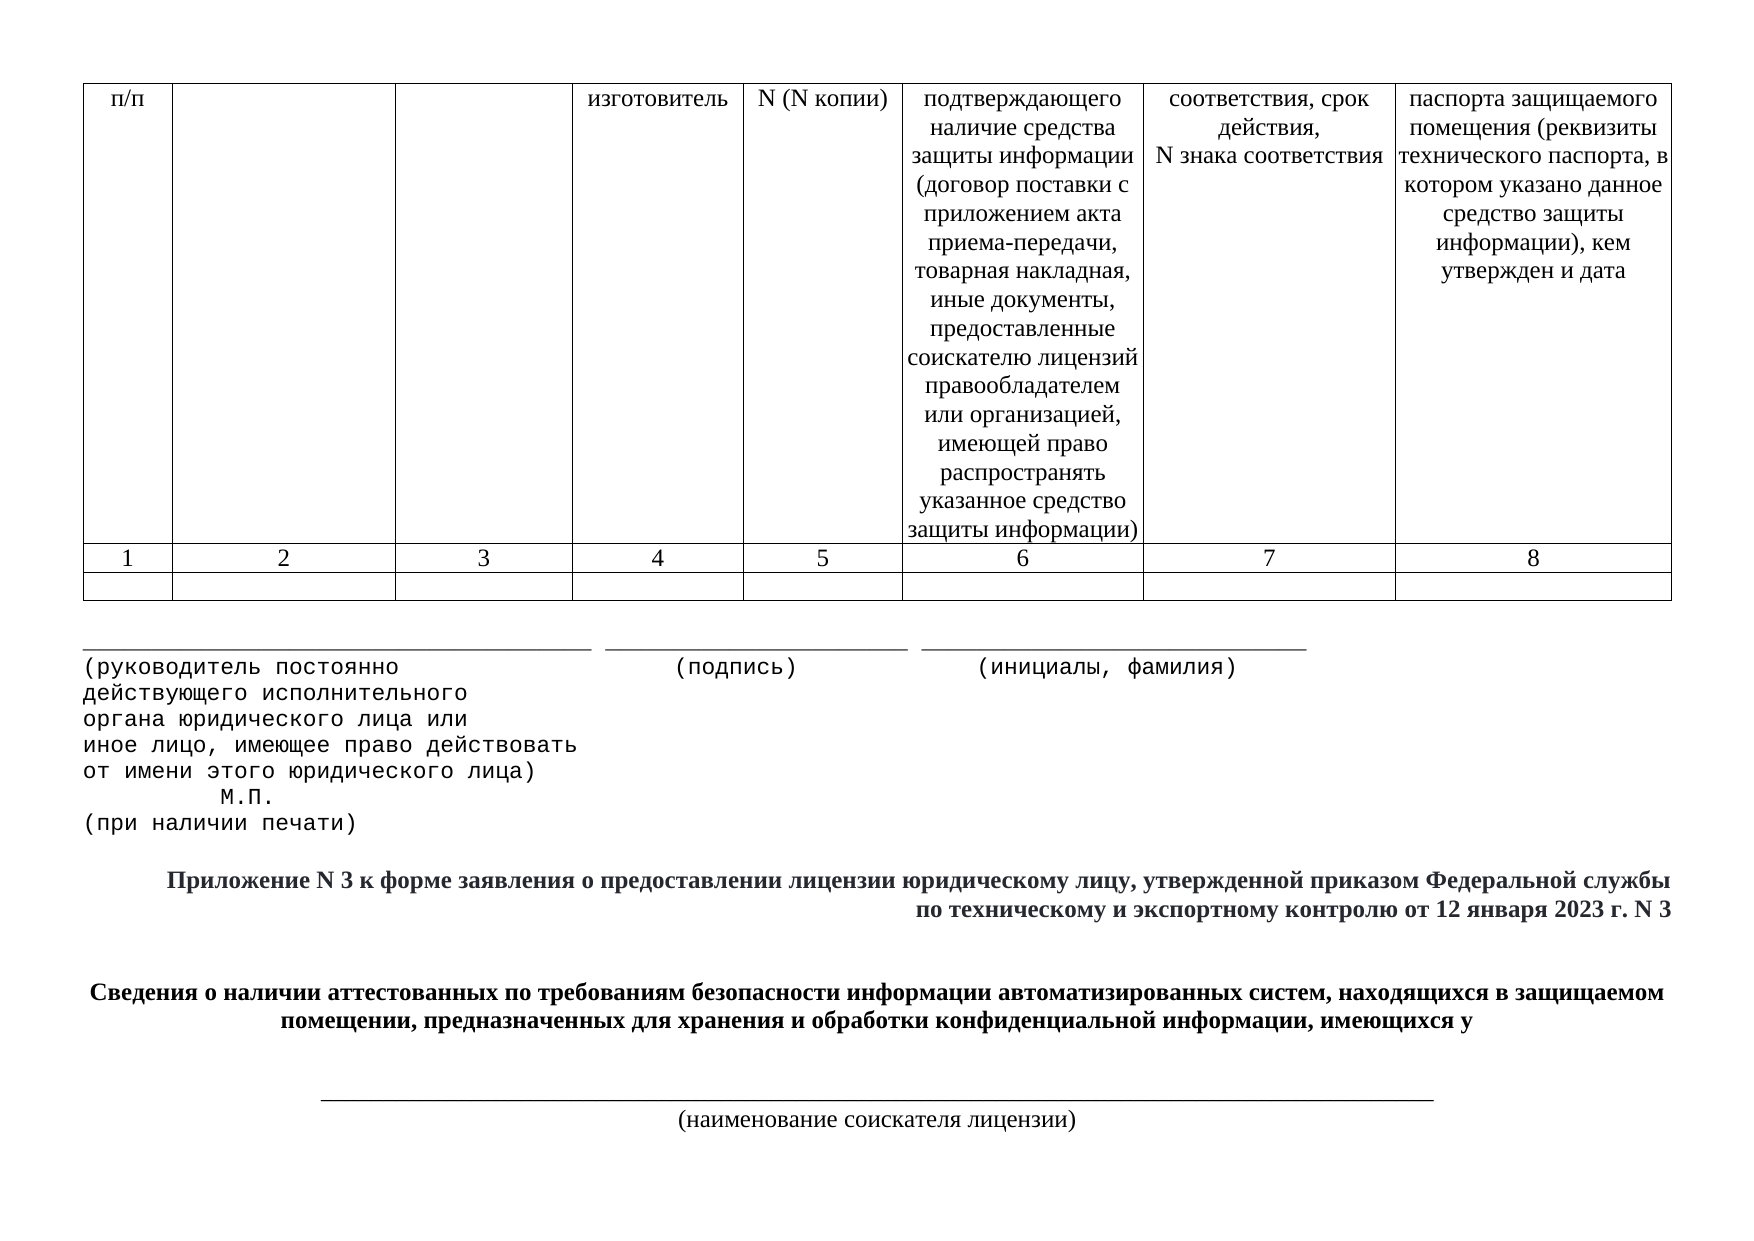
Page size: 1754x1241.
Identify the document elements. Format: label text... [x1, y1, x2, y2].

table_cell 7 [1144, 544, 1395, 572]
table_cell [903, 573, 1143, 600]
table_cell 3 [396, 544, 572, 572]
text _________________________________________________________________________________________ [83, 1076, 1671, 1104]
table_header N (N копии) [744, 84, 902, 543]
table_header [173, 84, 395, 543]
table_header [396, 84, 572, 543]
table_cell [1144, 573, 1395, 600]
table_header соответствия, срок действия, N знака соответствия [1144, 84, 1395, 543]
table_cell 6 [903, 544, 1143, 572]
text _____________________________________ ______________________ ____________________________ [83, 629, 1671, 655]
text (руководитель постоянно (подпись) (инициалы, фамилия) [83, 655, 1671, 681]
table_cell 5 [744, 544, 902, 572]
text действующего исполнительного [83, 681, 1671, 707]
table_header п/п [84, 84, 172, 543]
table_cell [84, 573, 172, 600]
table_cell [744, 573, 902, 600]
table_cell 8 [1396, 544, 1671, 572]
table_cell [396, 573, 572, 600]
table_header паспорта защищаемого помещения (реквизиты технического паспорта, в котором указано данное средство защиты информации), кем утвержден и дата [1396, 84, 1671, 543]
text (при наличии печати) [83, 811, 1671, 837]
table_cell [173, 573, 395, 600]
subtitle Сведения о наличии аттестованных по требованиям безопасности информации автоматизированных систем, находящихся в защищаемом помещении, предназначенных для хранения и обработки конфиденциальной информации, имеющихся у [83, 977, 1671, 1034]
text от имени этого юридического лица) [83, 759, 1671, 785]
table_cell [1396, 573, 1671, 600]
text М.П. [83, 785, 1671, 811]
table_cell 1 [84, 544, 172, 572]
text органа юридического лица или [83, 707, 1671, 733]
table_header подтверждающего наличие средства защиты информации (договор поставки с приложением акта приема-передачи, товарная накладная, иные документы, предоставленные соискателю лицензий правообладателем или организацией, имеющей право распространять указанное средство защиты информации) [903, 84, 1143, 543]
table_header изготовитель [573, 84, 743, 543]
text иное лицо, имеющее право действовать [83, 733, 1671, 759]
table_cell 4 [573, 544, 743, 572]
table_cell 2 [173, 544, 395, 572]
text Приложение N 3 к форме заявления о предоставлении лицензии юридическому лицу, утвержденной приказом Федеральной службы по техническому и экспортному контролю от 12 января 2023 г. N 3 [83, 866, 1671, 923]
text (наименование соискателя лицензии) [83, 1104, 1671, 1133]
table_cell [573, 573, 743, 600]
